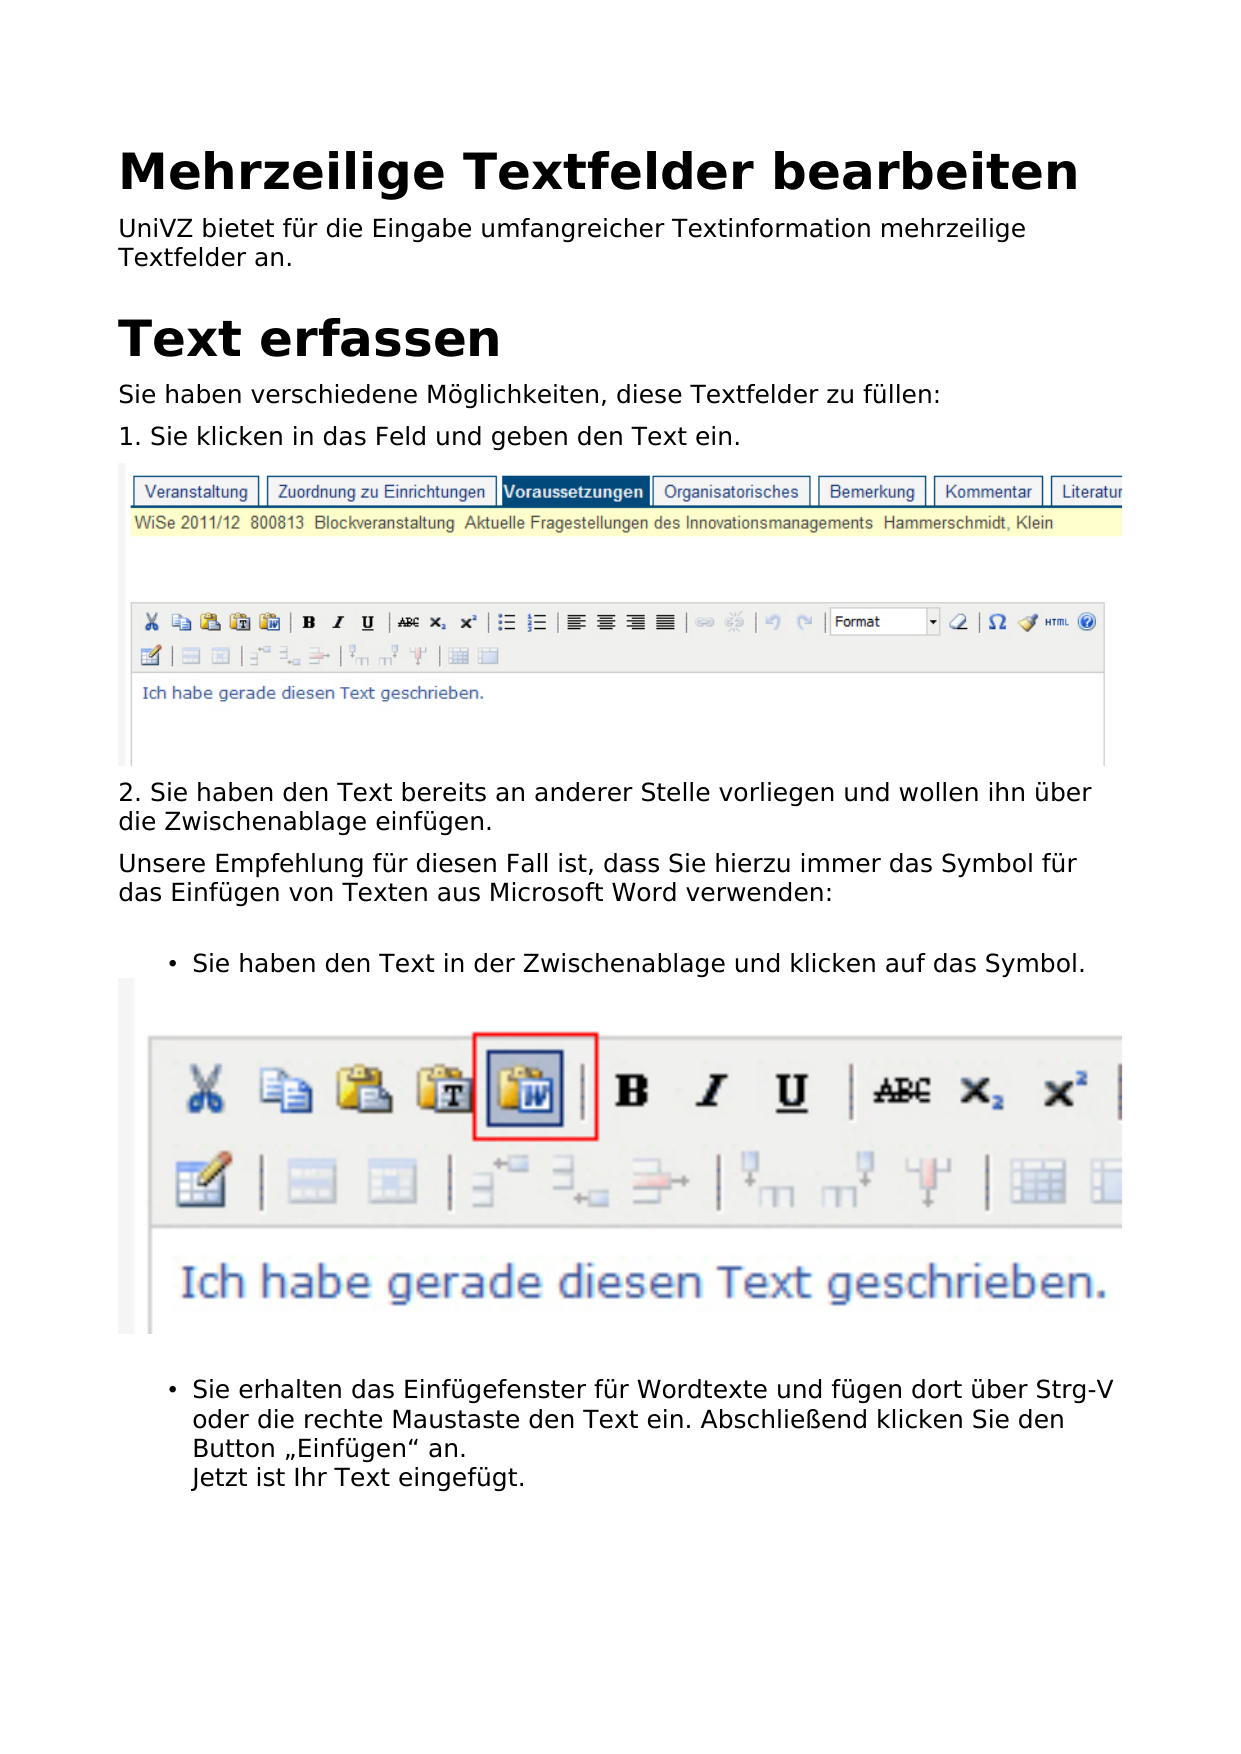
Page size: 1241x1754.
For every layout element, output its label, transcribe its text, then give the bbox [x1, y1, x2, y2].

list Sie erhalten das Einfügefenster für Wordtexte und fügen dort über Strg-V oder die rechte Maustaste den Text ein. Abschließend klicken Sie den Button „Einfügen“ an. Jetzt ist Ihr Text eingefügt. [177, 1376, 1122, 1492]
text 1. Sie klicken in das Feld und geben den Text ein. [118, 422, 1122, 451]
subtitle Text erfassen [118, 310, 1122, 368]
list Sie haben den Text in der Zwischenablage und klicken auf das Symbol. [177, 949, 1122, 978]
text 2. Sie haben den Text bereits an anderer Stelle vorliegen und wollen ihn über die Zwischenablage einfügen. [118, 778, 1122, 836]
text UniVZ bietet für die Eingabe umfangreicher Textinformation mehrzeilige Textfelder an. [118, 214, 1122, 272]
subtitle Mehrzeilige Textfelder bearbeiten [118, 143, 1122, 201]
text Unsere Empfehlung für diesen Fall ist, dass Sie hierzu immer das Symbol für das Einfügen von Texten aus Microsoft Word verwenden: [118, 849, 1122, 907]
picture [118, 978, 1123, 1334]
picture [118, 463, 1123, 766]
text Sie haben verschiedene Möglichkeiten, diese Textfelder zu füllen: [118, 380, 1122, 409]
